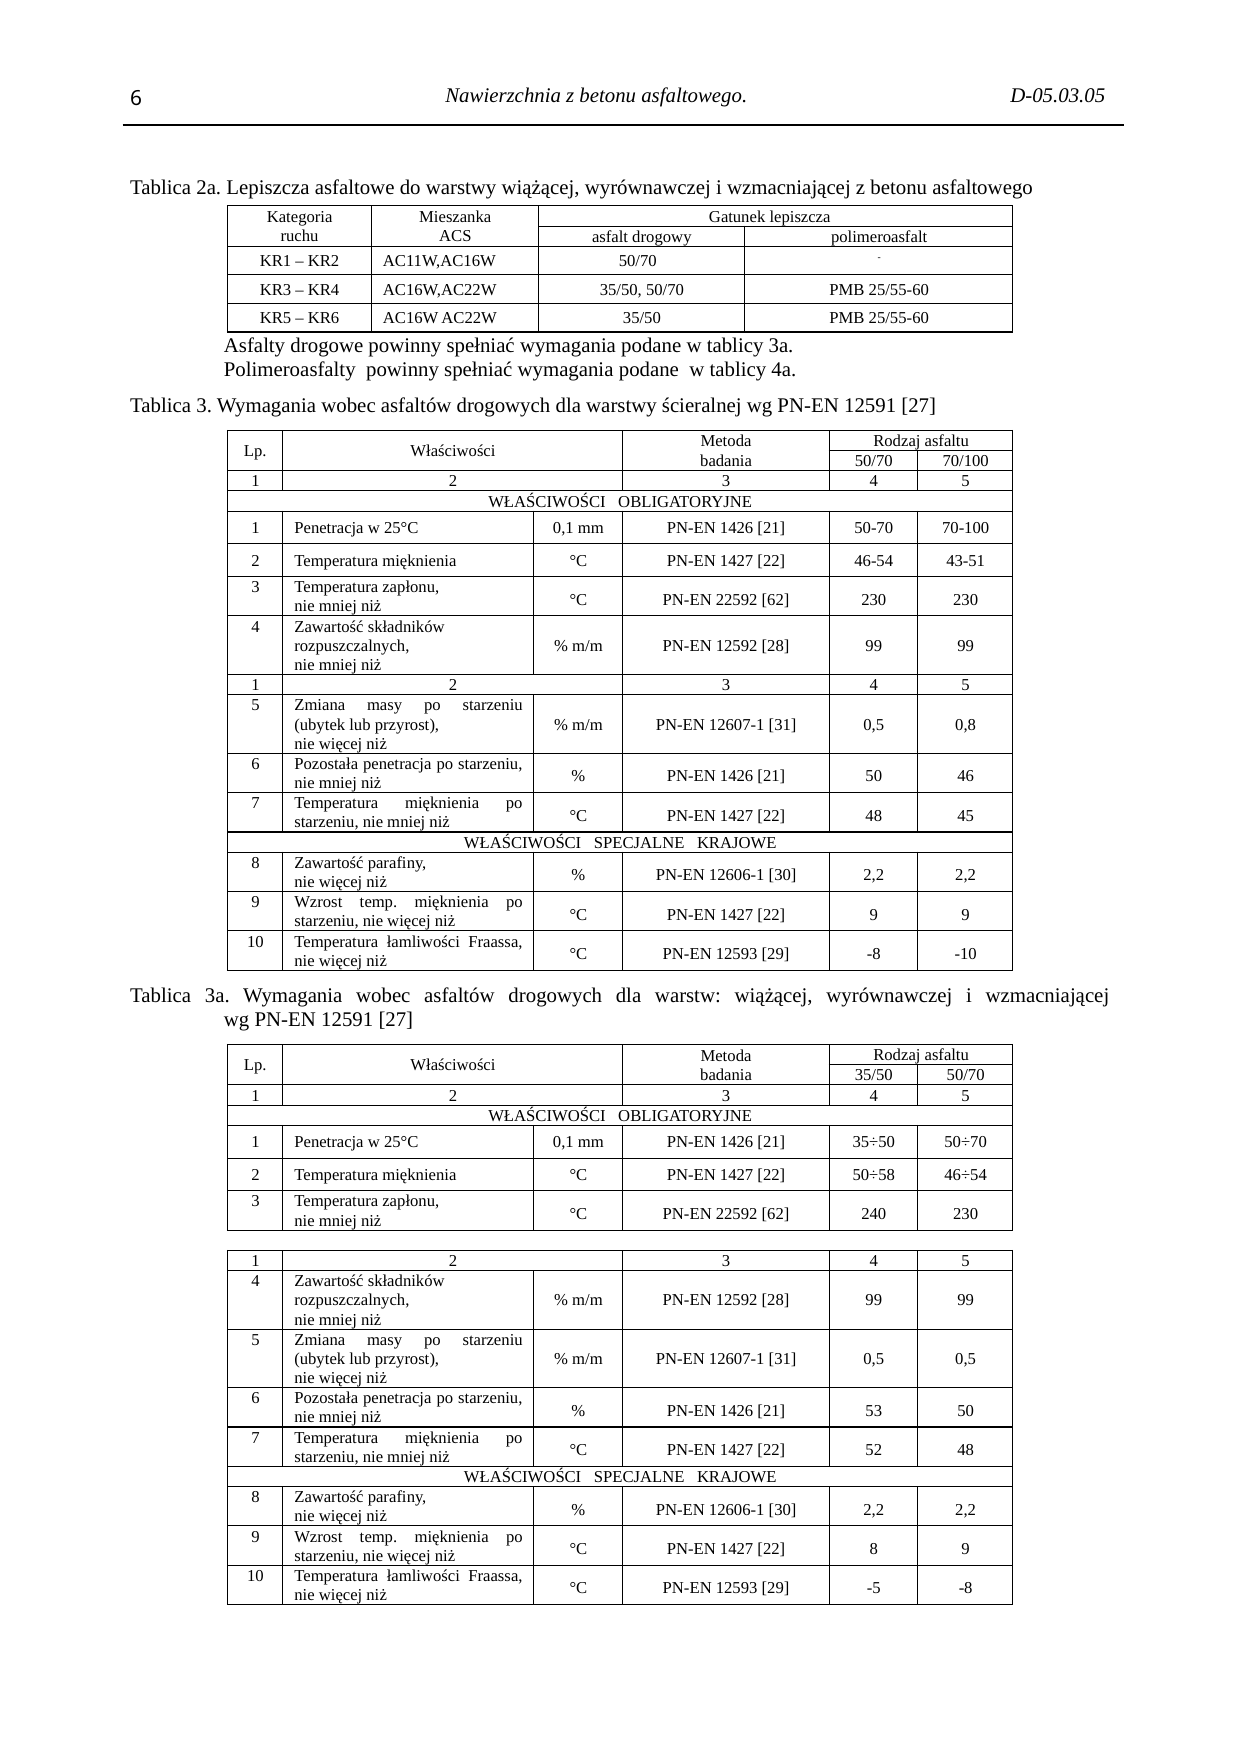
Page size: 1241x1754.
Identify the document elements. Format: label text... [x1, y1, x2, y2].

table_cell 240 [830, 1191, 917, 1229]
table_cell 50 [830, 754, 917, 792]
table_cell °C [534, 931, 622, 970]
table_cell 3 [623, 1085, 829, 1104]
table_cell 2,2 [830, 1487, 917, 1525]
table_cell % m/m [534, 616, 622, 674]
table_cell Wzrost temp. mięknienia po starzeniu, nie więcej niż [283, 1526, 533, 1565]
table_cell 50 [918, 1388, 1012, 1426]
table_cell % m/m [534, 1330, 622, 1387]
table_cell PN-EN 1427 [22] [623, 1159, 829, 1190]
table_cell °C [534, 1566, 622, 1604]
table_cell 35/50, 50/70 [539, 275, 744, 303]
table_header 3 [623, 1251, 829, 1270]
table_cell 99 [918, 1271, 1012, 1328]
text Polimeroasfalty powinny spełniać wymagania podane w tablicy 4a. [130, 357, 1110, 381]
table_cell 0,5 [830, 695, 917, 753]
table_cell 8 [228, 1487, 282, 1525]
table_cell Temperatura łamliwości Fraassa, nie więcej niż [283, 931, 533, 970]
table_cell -5 [830, 1566, 917, 1604]
table_cell PN-EN 1427 [22] [623, 892, 829, 930]
table_cell 5 [228, 1330, 282, 1387]
text Tablica 3a. Wymagania wobec asfaltów drogowych dla warstw: wiążącej, wyrównawczej i wzmacniającej wg PN-EN 12591 [27] [130, 983, 1110, 1031]
table_cell % [534, 754, 622, 792]
table_cell 2 [283, 471, 622, 490]
table_header 2 [283, 1251, 622, 1270]
table_cell 99 [918, 616, 1012, 674]
table_cell °C [534, 892, 622, 930]
table_cell 1 [228, 675, 282, 694]
text Tablica 2a. Lepiszcza asfaltowe do warstwy wiążącej, wyrównawczej i wzmacniającej z betonu asfaltowego [130, 175, 1110, 199]
table_cell KR3 – KR4 [228, 275, 371, 303]
table_header Rodzaj asfaltu [830, 431, 1012, 450]
table_cell % m/m [534, 695, 622, 753]
table_cell 50÷58 [830, 1159, 917, 1190]
table_cell 3 [228, 1191, 282, 1229]
table_cell Temperatura mięknienia [283, 1159, 533, 1190]
table_cell 230 [918, 577, 1012, 615]
table_cell Temperatura zapłonu, nie mniej niż [283, 1191, 533, 1229]
table_cell PN-EN 1427 [22] [623, 1526, 829, 1565]
table_cell 50-70 [830, 512, 917, 543]
table_header Rodzaj asfaltu [830, 1045, 1012, 1064]
table_cell °C [534, 793, 622, 831]
table_cell % [534, 1388, 622, 1426]
text Tablica 3. Wymagania wobec asfaltów drogowych dla warstwy ścieralnej wg PN-EN 12591 [27] [130, 393, 1110, 417]
table_header Właściwości [283, 431, 622, 470]
table_cell 0,1 mm [534, 512, 622, 543]
table_cell 9 [918, 892, 1012, 930]
table_cell PMB 25/55-60 [745, 275, 1012, 303]
table_cell AC16W AC22W [372, 304, 538, 331]
table_cell PN-EN 12607-1 [31] [623, 1330, 829, 1387]
table_cell PMB 25/55-60 [745, 304, 1012, 331]
table_cell 6 [228, 1388, 282, 1426]
table_cell 50÷70 [918, 1126, 1012, 1157]
table_cell Zawartość składników rozpuszczalnych, nie mniej niż [283, 616, 533, 674]
table_cell 4 [830, 675, 917, 694]
table_cell Temperatura mięknienia [283, 544, 533, 576]
table_cell WŁAŚCIWOŚCI OBLIGATORYJNE [228, 1106, 1012, 1125]
table_cell Zawartość parafiny, nie więcej niż [283, 853, 533, 891]
table_cell 46 [918, 754, 1012, 792]
table_cell °C [534, 1526, 622, 1565]
table_cell asfalt drogowy [539, 227, 744, 246]
table_cell PN-EN 12593 [29] [623, 1566, 829, 1604]
table_cell 5 [918, 471, 1012, 490]
table_cell Zawartość parafiny, nie więcej niż [283, 1487, 533, 1525]
table_cell 4 [830, 471, 917, 490]
table_cell 6 [228, 754, 282, 792]
table_cell PN-EN 1427 [22] [623, 544, 829, 576]
table_cell 99 [830, 1271, 917, 1328]
table_cell - [745, 247, 1012, 274]
table_cell 3 [623, 675, 829, 694]
table_cell 10 [228, 931, 282, 970]
table_header Mieszanka ACS [372, 206, 538, 246]
table_cell Pozostała penetracja po starzeniu, nie mniej niż [283, 1388, 533, 1426]
table_cell 10 [228, 1566, 282, 1604]
table_cell % [534, 1487, 622, 1525]
table_cell 70-100 [918, 512, 1012, 543]
table_cell PN-EN 1427 [22] [623, 793, 829, 831]
table_cell PN-EN 22592 [62] [623, 1191, 829, 1229]
table_cell 5 [918, 1085, 1012, 1104]
table_cell 50/70 [918, 1065, 1012, 1084]
table_cell 53 [830, 1388, 917, 1426]
table_cell 35/50 [830, 1065, 917, 1084]
table_cell 9 [228, 1526, 282, 1565]
table_cell Pozostała penetracja po starzeniu, nie mniej niż [283, 754, 533, 792]
table_cell 35/50 [539, 304, 744, 331]
table_cell 2 [228, 544, 282, 576]
table_cell 7 [228, 793, 282, 831]
table_header Metoda badania [623, 431, 829, 470]
text Asfalty drogowe powinny spełniać wymagania podane w tablicy 3a. [130, 332, 1110, 357]
table_cell 52 [830, 1428, 917, 1466]
table_header 5 [918, 1251, 1012, 1270]
table_cell 35÷50 [830, 1126, 917, 1157]
table_cell PN-EN 1427 [22] [623, 1428, 829, 1466]
table_cell 48 [830, 793, 917, 831]
table_cell 0,8 [918, 695, 1012, 753]
table_cell 4 [228, 616, 282, 674]
table_cell PN-EN 1426 [21] [623, 1126, 829, 1157]
table_cell 2,2 [918, 1487, 1012, 1525]
table_cell 1 [228, 1085, 282, 1104]
table_cell 4 [830, 1085, 917, 1104]
table_header 1 [228, 1251, 282, 1270]
table_cell PN-EN 12593 [29] [623, 931, 829, 970]
table_cell PN-EN 1426 [21] [623, 754, 829, 792]
table_cell 0,5 [830, 1330, 917, 1387]
table_header Gatunek lepiszcza [539, 206, 1012, 226]
table_cell PN-EN 22592 [62] [623, 577, 829, 615]
table_cell 0,1 mm [534, 1126, 622, 1157]
table_cell 99 [830, 616, 917, 674]
table_header Kategoria ruchu [228, 206, 371, 246]
table_cell 2,2 [918, 853, 1012, 891]
table_cell % [534, 853, 622, 891]
table_cell 230 [830, 577, 917, 615]
table_cell 5 [918, 675, 1012, 694]
table_cell Temperatura mięknienia po starzeniu, nie mniej niż [283, 793, 533, 831]
table_cell Temperatura mięknienia po starzeniu, nie mniej niż [283, 1428, 533, 1466]
table_cell Penetracja w 25°C [283, 512, 533, 543]
table_cell 8 [830, 1526, 917, 1565]
table_cell °C [534, 1191, 622, 1229]
table_cell °C [534, 577, 622, 615]
table_cell PN-EN 1426 [21] [623, 1388, 829, 1426]
table_cell PN-EN 12607-1 [31] [623, 695, 829, 753]
table_cell 46÷54 [918, 1159, 1012, 1190]
table_cell 9 [228, 892, 282, 930]
table_cell -8 [830, 931, 917, 970]
table_cell 3 [228, 577, 282, 615]
table_cell Temperatura łamliwości Fraassa, nie więcej niż [283, 1566, 533, 1604]
table_cell Penetracja w 25°C [283, 1126, 533, 1157]
table_cell 50/70 [830, 451, 917, 470]
table_cell Zmiana masy po starzeniu (ubytek lub przyrost), nie więcej niż [283, 695, 533, 753]
table_cell 1 [228, 512, 282, 543]
table_cell °C [534, 1428, 622, 1466]
table_cell 3 [623, 471, 829, 490]
table_cell polimeroasfalt [745, 227, 1012, 246]
table_cell 2 [283, 1085, 622, 1104]
table_cell AC16W,AC22W [372, 275, 538, 303]
table_cell 5 [228, 695, 282, 753]
table_cell Wzrost temp. mięknienia po starzeniu, nie więcej niż [283, 892, 533, 930]
table_cell -8 [918, 1566, 1012, 1604]
table_cell -10 [918, 931, 1012, 970]
table_cell 1 [228, 1126, 282, 1157]
table_cell % m/m [534, 1271, 622, 1328]
table_cell WŁAŚCIWOŚCI SPECJALNE KRAJOWE [228, 1467, 1012, 1486]
table_cell PN-EN 12592 [28] [623, 616, 829, 674]
table_cell 2,2 [830, 853, 917, 891]
table_cell 70/100 [918, 451, 1012, 470]
table_cell °C [534, 1159, 622, 1190]
table_cell 8 [228, 853, 282, 891]
table_cell 2 [228, 1159, 282, 1190]
table_cell 0,5 [918, 1330, 1012, 1387]
table_cell Zmiana masy po starzeniu (ubytek lub przyrost), nie więcej niż [283, 1330, 533, 1387]
table_cell WŁAŚCIWOŚCI SPECJALNE KRAJOWE [228, 833, 1012, 852]
table_cell 7 [228, 1428, 282, 1466]
table_cell 48 [918, 1428, 1012, 1466]
table_cell 230 [918, 1191, 1012, 1229]
table_header 4 [830, 1251, 917, 1270]
table_cell PN-EN 12606-1 [30] [623, 853, 829, 891]
table_cell Zawartość składników rozpuszczalnych, nie mniej niż [283, 1271, 533, 1328]
table_cell 46-54 [830, 544, 917, 576]
table_cell PN-EN 12592 [28] [623, 1271, 829, 1328]
table_cell °C [534, 544, 622, 576]
table_cell PN-EN 12606-1 [30] [623, 1487, 829, 1525]
table_cell 4 [228, 1271, 282, 1328]
table_header Właściwości [283, 1045, 622, 1084]
table_cell KR5 – KR6 [228, 304, 371, 331]
table_cell 1 [228, 471, 282, 490]
table_cell 45 [918, 793, 1012, 831]
table_cell KR1 – KR2 [228, 247, 371, 274]
table_cell Temperatura zapłonu, nie mniej niż [283, 577, 533, 615]
table_cell 9 [918, 1526, 1012, 1565]
table_header Metoda badania [623, 1045, 829, 1084]
table_header Lp. [228, 1045, 282, 1084]
table_cell AC11W,AC16W [372, 247, 538, 274]
table_cell 43-51 [918, 544, 1012, 576]
table_cell 50/70 [539, 247, 744, 274]
table_cell PN-EN 1426 [21] [623, 512, 829, 543]
table_cell 2 [283, 675, 622, 694]
table_cell WŁAŚCIWOŚCI OBLIGATORYJNE [228, 491, 1012, 511]
table_header Lp. [228, 431, 282, 470]
table_cell 9 [830, 892, 917, 930]
